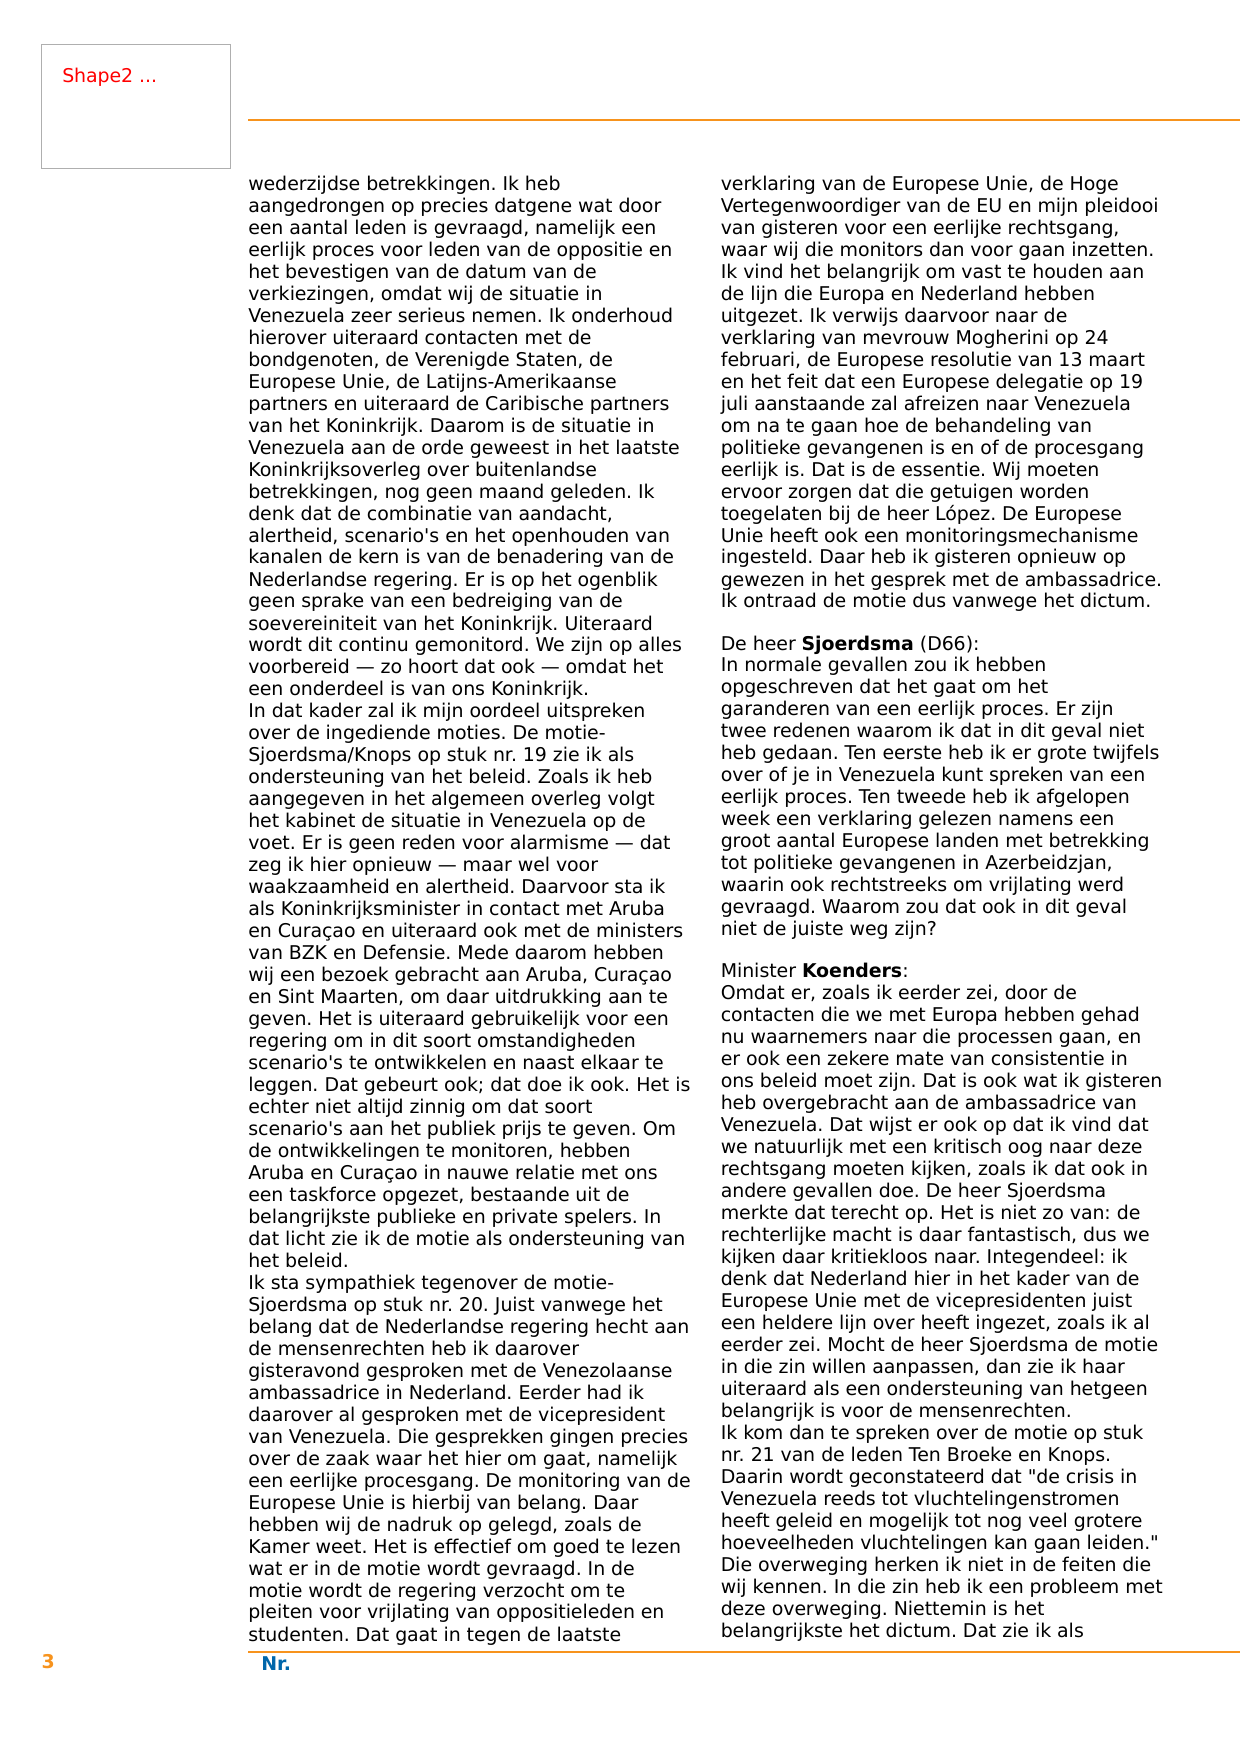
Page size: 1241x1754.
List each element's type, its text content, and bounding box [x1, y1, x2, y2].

text Minister Koenders: [721, 960, 1163, 982]
text Ik sta sympathiek tegenover de motie-Sjoerdsma op stuk nr. 20. Juist vanwege het belang dat de Nederlandse regering hecht aan de mensenrechten heb ik daarover gisteravond gesproken met de Venezolaanse ambassadrice in Nederland. Eerder had ik daarover al gesproken met de vicepresident van Venezuela. Die gesprekken gingen precies over de zaak waar het hier om gaat, namelijk een eerlijke procesgang. De monitoring van de Europese Unie is hierbij van belang. Daar hebben wij de nadruk op gelegd, zoals de Kamer weet. Het is effectief om goed te lezen wat er in de motie wordt gevraagd. In de motie wordt de regering verzocht om te pleiten voor vrijlating van oppositieleden en studenten. Dat gaat in tegen de laatste [248, 1272, 691, 1645]
text De heer Sjoerdsma (D66): [721, 632, 1163, 654]
text Ik kom dan te spreken over de motie op stuk nr. 21 van de leden Ten Broeke en Knops. Daarin wordt geconstateerd dat "de crisis in Venezuela reeds tot vluchtelingenstromen heeft geleid en mogelijk tot nog veel grotere hoeveelheden vluchtelingen kan gaan leiden." Die overweging herken ik niet in de feiten die wij kennen. In die zin heb ik een probleem met deze overweging. Niettemin is het belangrijkste het dictum. Dat zie ik als [721, 1422, 1163, 1641]
text wederzijdse betrekkingen. Ik heb aangedrongen op precies datgene wat door een aantal leden is gevraagd, namelijk een eerlijk proces voor leden van de oppositie en het bevestigen van de datum van de verkiezingen, omdat wij de situatie in Venezuela zeer serieus nemen. Ik onderhoud hierover uiteraard contacten met de bondgenoten, de Verenigde Staten, de Europese Unie, de Latijns-Amerikaanse partners en uiteraard de Caribische partners van het Koninkrijk. Daarom is de situatie in Venezuela aan de orde geweest in het laatste Koninkrijksoverleg over buitenlandse betrekkingen, nog geen maand geleden. Ik denk dat de combinatie van aandacht, alertheid, scenario's en het openhouden van kanalen de kern is van de benadering van de Nederlandse regering. Er is op het ogenblik geen sprake van een bedreiging van de soevereiniteit van het Koninkrijk. Uiteraard wordt dit continu gemonitord. We zijn op alles voorbereid — zo hoort dat ook — omdat het een onderdeel is van ons Koninkrijk. [248, 173, 691, 700]
text In normale gevallen zou ik hebben opgeschreven dat het gaat om het garanderen van een eerlijk proces. Er zijn twee redenen waarom ik dat in dit geval niet heb gedaan. Ten eerste heb ik er grote twijfels over of je in Venezuela kunt spreken van een eerlijk proces. Ten tweede heb ik afgelopen week een verklaring gelezen namens een groot aantal Europese landen met betrekking tot politieke gevangenen in Azerbeidzjan, waarin ook rechtstreeks om vrijlating werd gevraagd. Waarom zou dat ook in dit geval niet de juiste weg zijn? [721, 654, 1163, 940]
text verklaring van de Europese Unie, de Hoge Vertegenwoordiger van de EU en mijn pleidooi van gisteren voor een eerlijke rechtsgang, waar wij die monitors dan voor gaan inzetten. Ik vind het belangrijk om vast te houden aan de lijn die Europa en Nederland hebben uitgezet. Ik verwijs daarvoor naar de verklaring van mevrouw Mogherini op 24 februari, de Europese resolutie van 13 maart en het feit dat een Europese delegatie op 19 juli aanstaande zal afreizen naar Venezuela om na te gaan hoe de behandeling van politieke gevangenen is en of de procesgang eerlijk is. Dat is de essentie. Wij moeten ervoor zorgen dat die getuigen worden toegelaten bij de heer López. De Europese Unie heeft ook een monitoringsmechanisme ingesteld. Daar heb ik gisteren opnieuw op gewezen in het gesprek met de ambassadrice. Ik ontraad de motie dus vanwege het dictum. [721, 173, 1163, 612]
text Omdat er, zoals ik eerder zei, door de contacten die we met Europa hebben gehad nu waarnemers naar die processen gaan, en er ook een zekere mate van consistentie in ons beleid moet zijn. Dat is ook wat ik gisteren heb overgebracht aan de ambassadrice van Venezuela. Dat wijst er ook op dat ik vind dat we natuurlijk met een kritisch oog naar deze rechtsgang moeten kijken, zoals ik dat ook in andere gevallen doe. De heer Sjoerdsma merkte dat terecht op. Het is niet zo van: de rechterlijke macht is daar fantastisch, dus we kijken daar kritiekloos naar. Integendeel: ik denk dat Nederland hier in het kader van de Europese Unie met de vicepresidenten juist een heldere lijn over heeft ingezet, zoals ik al eerder zei. Mocht de heer Sjoerdsma de motie in die zin willen aanpassen, dan zie ik haar uiteraard als een ondersteuning van hetgeen belangrijk is voor de mensenrechten. [721, 982, 1163, 1422]
text In dat kader zal ik mijn oordeel uitspreken over de ingediende moties. De motie-Sjoerdsma/Knops op stuk nr. 19 zie ik als ondersteuning van het beleid. Zoals ik heb aangegeven in het algemeen overleg volgt het kabinet de situatie in Venezuela op de voet. Er is geen reden voor alarmisme — dat zeg ik hier opnieuw — maar wel voor waakzaamheid en alertheid. Daarvoor sta ik als Koninkrijksminister in contact met Aruba en Curaçao en uiteraard ook met de ministers van BZK en Defensie. Mede daarom hebben wij een bezoek gebracht aan Aruba, Curaçao en Sint Maarten, om daar uitdrukking aan te geven. Het is uiteraard gebruikelijk voor een regering om in dit soort omstandigheden scenario's te ontwikkelen en naast elkaar te leggen. Dat gebeurt ook; dat doe ik ook. Het is echter niet altijd zinnig om dat soort scenario's aan het publiek prijs te geven. Om de ontwikkelingen te monitoren, hebben Aruba en Curaçao in nauwe relatie met ons een taskforce opgezet, bestaande uit de belangrijkste publieke en private spelers. In dat licht zie ik de motie als ondersteuning van het beleid. [248, 700, 691, 1272]
